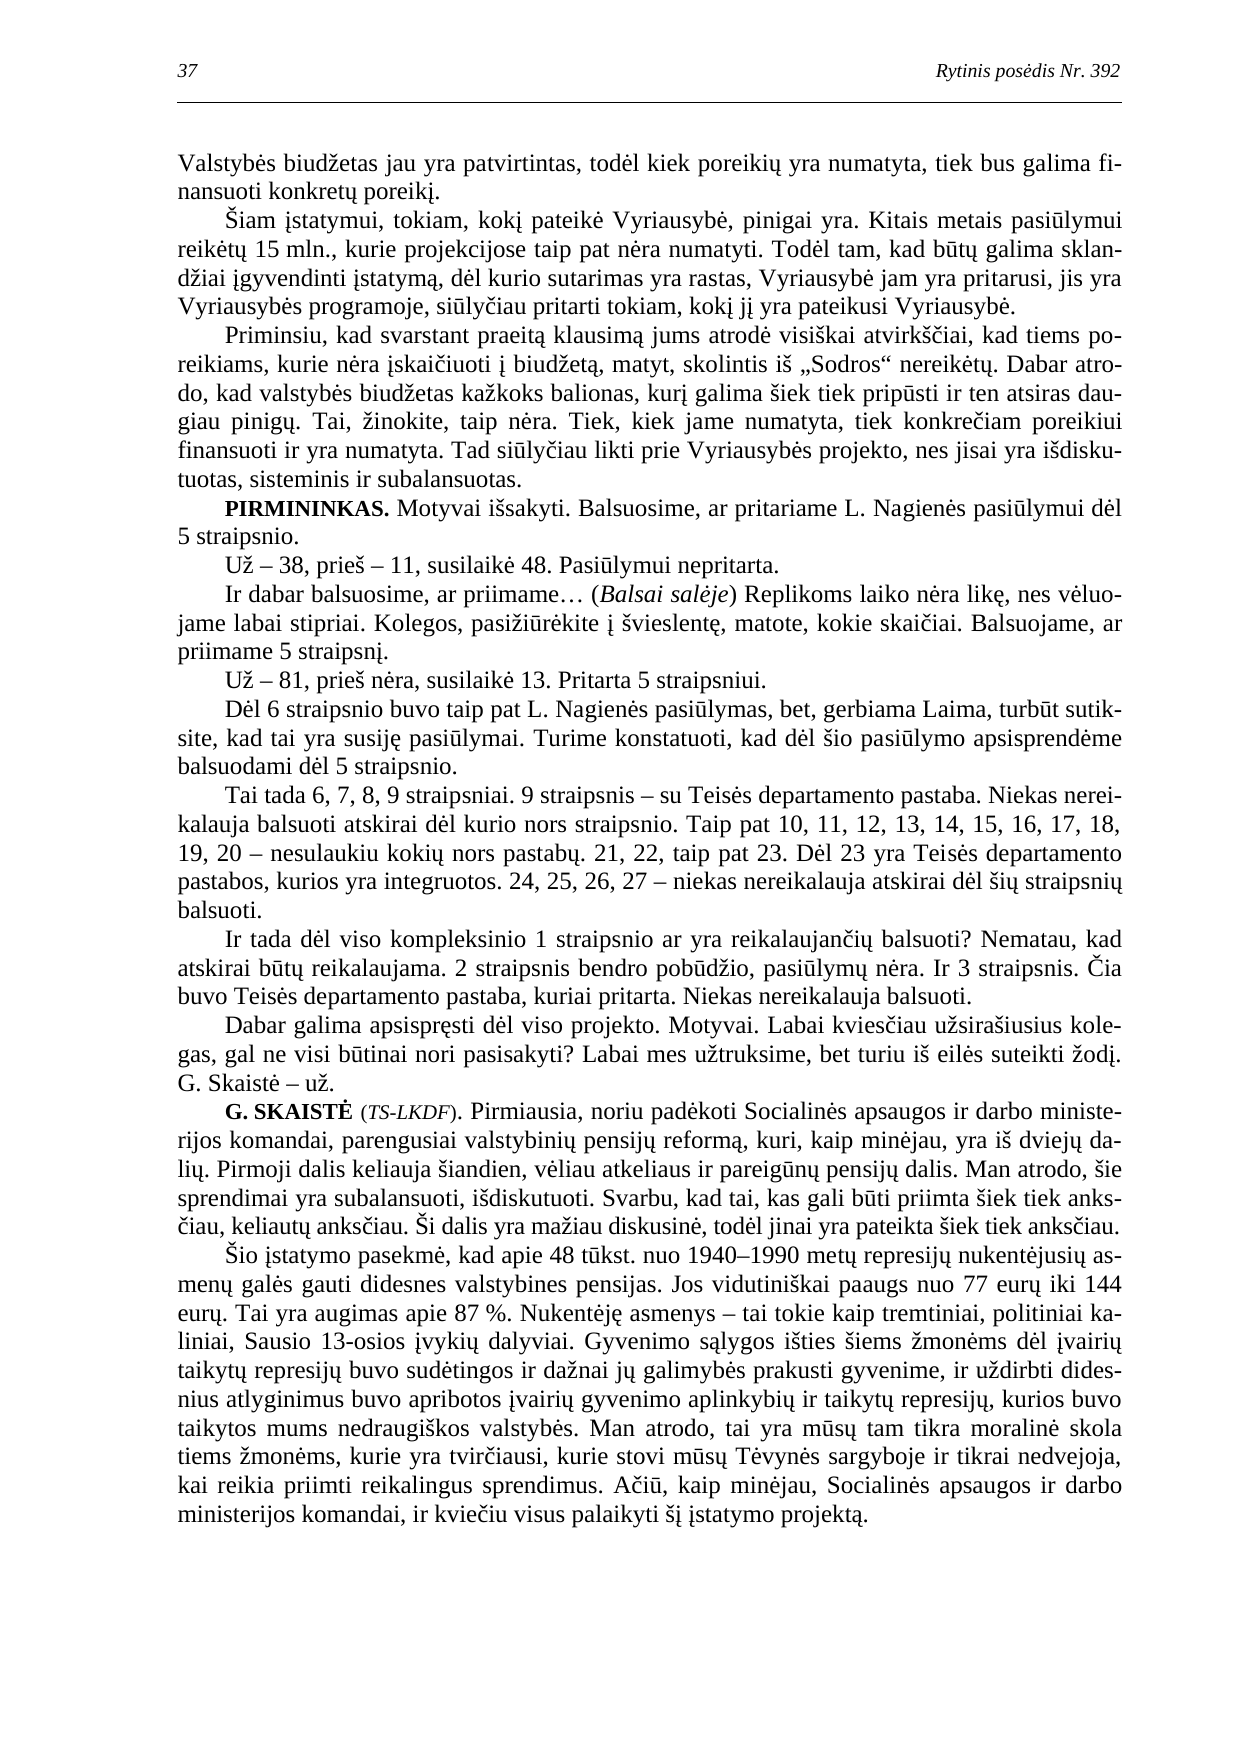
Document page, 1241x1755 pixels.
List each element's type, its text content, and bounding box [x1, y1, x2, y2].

text Už – 81, prieš nė­ra, su­si­lai­kė 13. Pri­tar­ta 5 straips­niui. [177, 665, 1122, 694]
text Dėl 6 straips­nio bu­vo taip pat L. Na­gie­nės pa­siū­ly­mas, bet, ger­bia­ma Lai­ma, tur­būt su­tik­si­te, kad tai yra su­si­ję pa­siū­ly­mai. Tu­ri­me kon­sta­tuo­ti, kad dėl šio pa­siū­ly­mo ap­si­spren­dė­me bal­suo­da­mi dėl 5 straips­nio. [177, 694, 1122, 780]
text Da­bar ga­li­ma ap­si­spręs­ti dėl vi­so pro­jek­to. Mo­ty­vai. La­bai kvies­čiau už­si­ra­šiu­sius ko­le­gas, gal ne vi­si bū­ti­nai no­ri pa­si­sa­ky­ti? La­bai mes už­truk­si­me, bet tu­riu iš ei­lės su­teik­ti žo­dį. G. Skais­tė – už. [177, 1010, 1122, 1096]
text Vals­ty­bės biu­dže­tas jau yra pa­tvir­tin­tas, to­dėl kiek po­rei­kių yra nu­ma­ty­ta, tiek bus ga­li­ma fi­nan­suo­ti kon­kre­tų po­rei­kį. [177, 148, 1122, 205]
text Ir da­bar bal­suo­si­me, ar pri­ima­me… (Bal­sai sa­lė­je) Re­pli­koms lai­ko nė­ra li­kę, nes vė­luo­ja­me la­bai stip­riai. Ko­le­gos, pa­si­žiū­rė­ki­te į švies­len­tę, ma­to­te, ko­kie skai­čiai. Bal­suo­ja­me, ar pri­ima­me 5 straips­nį. [177, 579, 1122, 665]
text Šiam įsta­ty­mui, to­kiam, ko­kį pa­tei­kė Vy­riau­sy­bė, pi­ni­gai yra. Ki­tais me­tais pa­siū­ly­mui rei­kė­tų 15 mln., ku­rie pro­jek­ci­jo­se taip pat nė­ra nu­ma­ty­ti. To­dėl tam, kad bū­tų ga­li­ma sklan­džiai įgy­ven­din­ti įsta­ty­mą, dėl ku­rio su­ta­ri­mas yra ras­tas, Vy­riau­sy­bė jam yra pri­ta­ru­si, jis yra Vy­riau­sy­bės pro­gra­mo­je, siū­ly­čiau pri­tar­ti to­kiam, ko­kį jį yra pa­tei­ku­si Vy­riau­sy­bė. [177, 205, 1122, 320]
text G. SKAISTĖ (TS-LKDF). Pir­miau­sia, no­riu pa­dė­ko­ti So­cia­li­nės ap­sau­gos ir dar­bo mi­nis­te­ri­jos ko­man­dai, pa­ren­gu­siai vals­ty­bi­nių pen­si­jų re­for­mą, ku­ri, kaip mi­nė­jau, yra iš dvie­jų da­lių. Pir­mo­ji da­lis ke­liau­ja šian­dien, vė­liau at­ke­liaus ir pa­rei­gū­nų pen­si­jų da­lis. Man at­ro­do, šie spren­di­mai yra su­ba­lan­suo­ti, iš­dis­ku­tuo­ti. Svar­bu, kad tai, kas ga­li bū­ti pri­im­ta šiek tiek anks­čiau, ke­liau­tų anks­čiau. Ši da­lis yra ma­žiau dis­ku­si­nė, to­dėl ji­nai yra pa­teik­ta šiek tiek anks­čiau. [177, 1096, 1122, 1240]
text PIRMININKAS. Mo­ty­vai iš­sa­ky­ti. Bal­suo­si­me, ar pri­ta­ria­me L. Na­gie­nės pa­siū­ly­mui dėl 5 straips­nio. [177, 493, 1122, 550]
text Už – 38, prieš – 11, su­si­lai­kė 48. Pa­siū­ly­mui ne­pri­tar­ta. [177, 550, 1122, 579]
text Ir ta­da dėl vi­so kom­plek­si­nio 1 straips­nio ar yra rei­ka­lau­jan­čių bal­suo­ti? Ne­ma­tau, kad at­ski­rai bū­tų rei­ka­lau­ja­ma. 2 straips­nis ben­dro po­bū­džio, pa­siū­ly­mų nė­ra. Ir 3 straips­nis. Čia bu­vo Tei­sės de­par­ta­men­to pa­sta­ba, ku­riai pri­tar­ta. Nie­kas ne­rei­ka­lau­ja bal­suo­ti. [177, 924, 1122, 1010]
text Tai ta­da 6, 7, 8, 9 straip­s­niai. 9 straips­nis – su Tei­sės de­par­ta­men­to pa­sta­ba. Nie­kas ne­rei­ka­lau­ja bal­suo­ti at­ski­rai dėl ku­rio nors straips­nio. Taip pat 10, 11, 12, 13, 14, 15, 16, 17, 18, 19, 20 – ne­su­lau­kiu ko­kių nors pa­sta­bų. 21, 22, taip pat 23. Dėl 23 yra Tei­sės de­par­ta­men­to pa­sta­bos, ku­rios yra in­teg­ruo­tos. 24, 25, 26, 27 – nie­kas ne­rei­ka­lau­ja at­ski­rai dėl šių straips­nių bal­suo­ti. [177, 780, 1122, 924]
text Šio įsta­ty­mo pa­sek­mė, kad apie 48 tūkst. nuo 1940–1990 me­tų rep­re­si­jų nu­ken­tė­ju­sių as­me­nų ga­lės gau­ti di­des­nes vals­ty­bi­nes pen­si­jas. Jos vi­du­ti­niš­kai pa­augs nuo 77 eu­rų iki 144 eu­rų. Tai yra au­gi­mas apie 87 %. Nu­ken­tė­ję as­me­nys – tai to­kie kaip trem­ti­niai, po­li­ti­niai ka­li­niai, Sau­sio 13-osios įvy­kių da­ly­viai. Gy­ve­ni­mo są­ly­gos iš­ties šiems žmo­nėms dėl įvai­rių tai­ky­tų rep­re­si­jų bu­vo su­dė­tin­gos ir daž­nai jų ga­li­my­bės pra­kus­ti gy­ve­ni­me, ir už­dirb­ti di­des­nius at­ly­gi­ni­mus bu­vo ap­ri­bo­tos įvai­rių gy­ve­ni­mo ap­lin­ky­bių ir tai­ky­tų rep­re­si­jų, ku­rios bu­vo tai­ky­tos mums ne­drau­giš­kos vals­ty­bės. Man at­ro­do, tai yra mū­sų tam tik­ra mo­ra­li­nė sko­la tiems žmo­nėms, ku­rie yra tvir­čiau­si, ku­rie sto­vi mū­sų Tė­vy­nės sar­gy­bo­je ir tik­rai ne­dve­jo­ja, kai rei­kia pri­im­ti rei­ka­lin­gus spren­di­mus. Ačiū, kaip mi­nė­jau, So­cia­li­nės ap­sau­gos ir dar­bo mi­nis­te­ri­jos ko­man­dai, ir kvie­čiu vi­sus pa­lai­ky­ti šį įsta­ty­mo pro­jek­tą. [177, 1240, 1122, 1528]
text Pri­min­siu, kad svars­tant pra­ei­tą klau­si­mą jums at­ro­dė vi­siš­kai at­virkš­čiai, kad tiems po­rei­kiams, ku­rie nė­ra įskai­čiuo­ti į biu­dže­tą, ma­tyt, sko­lin­tis iš „Sod­ros“ ne­rei­kė­tų. Da­bar at­ro­do, kad vals­ty­bės biu­dže­tas kaž­koks ba­lio­nas, ku­rį ga­li­ma šiek tiek pri­pūs­ti ir ten at­si­ras dau­giau pi­ni­gų. Tai, ži­no­ki­te, taip nė­ra. Tiek, kiek ja­me nu­ma­ty­ta, tiek kon­kre­čiam po­rei­kiui finan­suo­ti ir yra nu­ma­ty­ta. Tad siū­ly­čiau lik­ti prie Vy­riau­sy­bės pro­jek­to, nes ji­sai yra iš­dis­ku­tuo­tas, sis­te­mi­nis ir su­ba­lan­suo­tas. [177, 320, 1122, 493]
